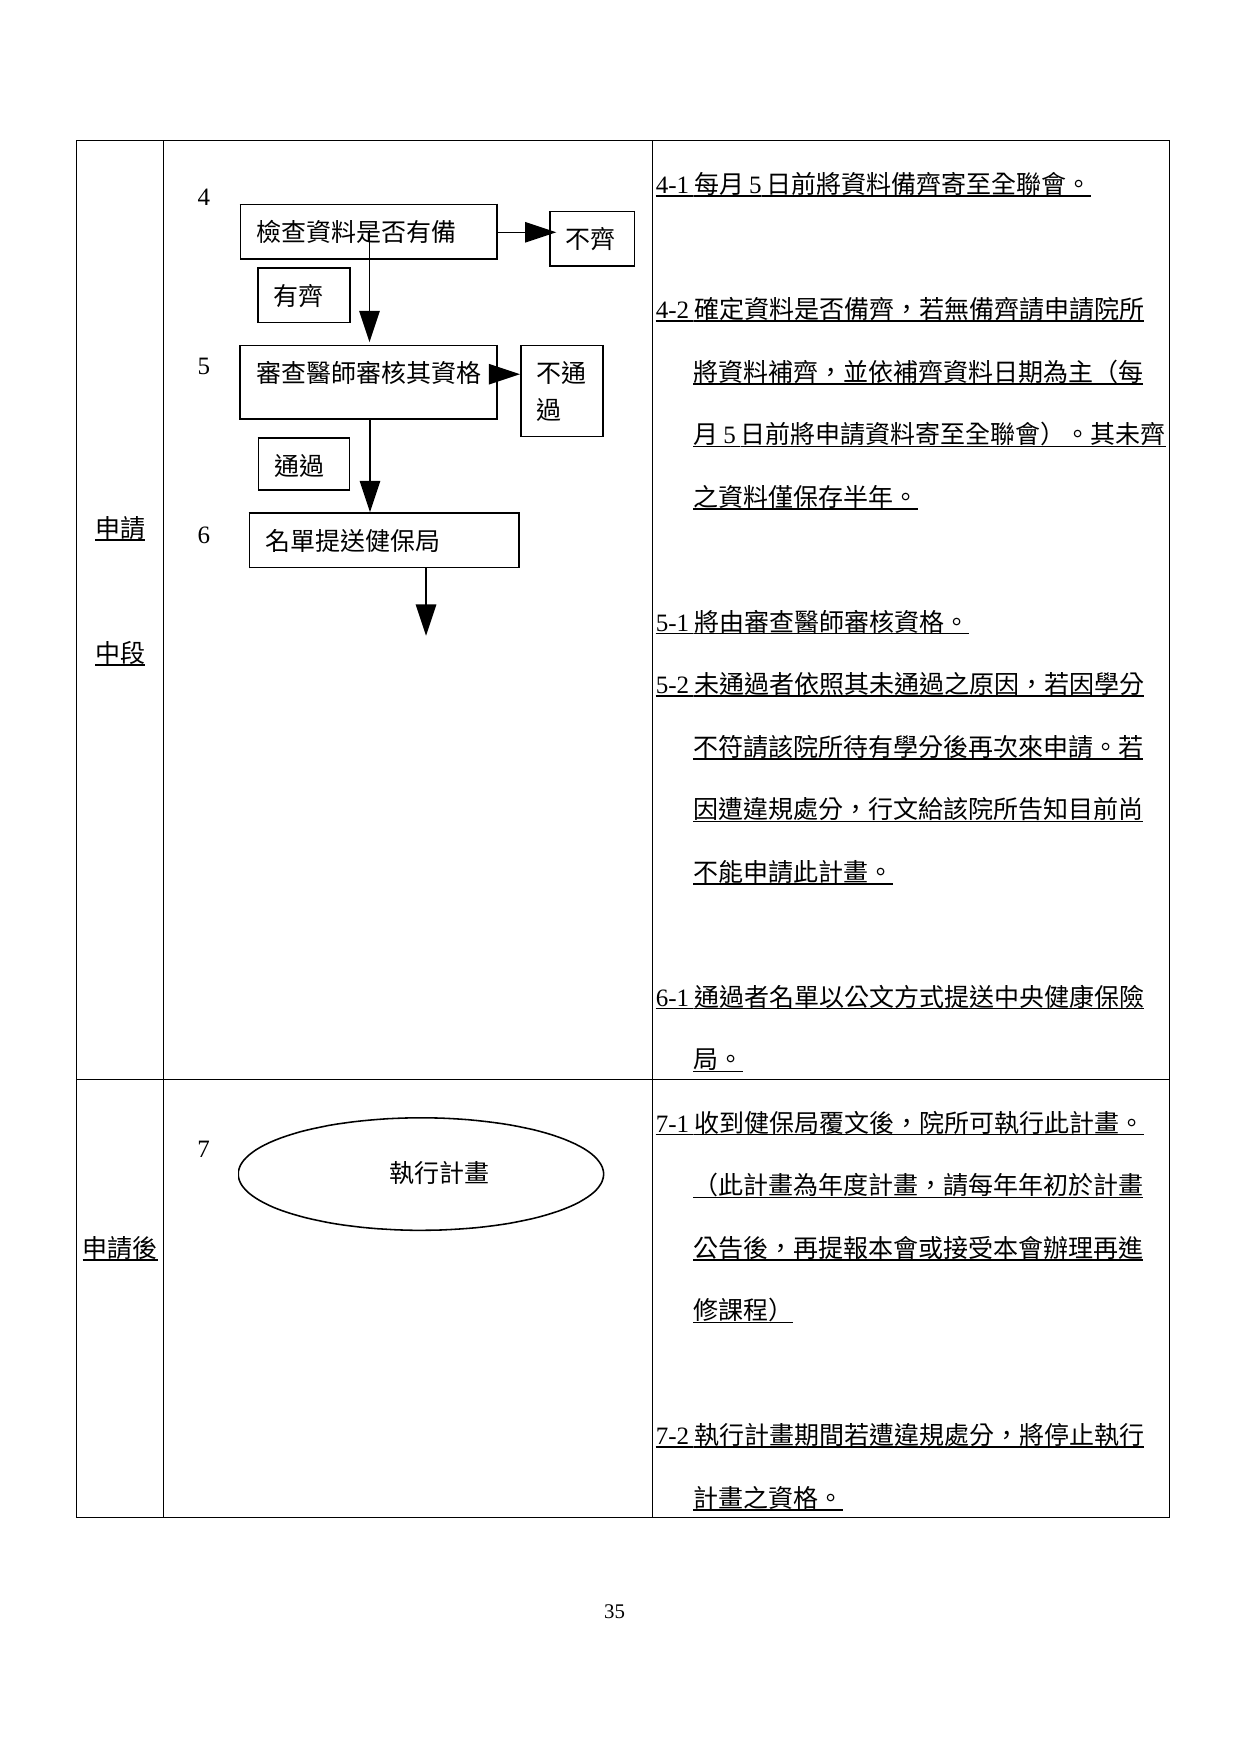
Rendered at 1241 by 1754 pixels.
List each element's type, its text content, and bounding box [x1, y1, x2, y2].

table_cell [164, 141, 652, 1078]
table_cell [164, 1080, 652, 1517]
table_cell 4-1每月5日前將資料備齊寄至全聯會。 4-2確定資料是否備齊，若無備齊請申請院所將資料補齊，並依補齊資料日期為主（每月5日前將申請資料寄至全聯會）。其未齊之資料僅保存半年。 5-1將由審查醫師審核資格。 5-2未通過者依照其未通過之原因，若因學分不符請該院所待有學分後再次來申請。若因遭違規處分，行文給該院所告知目前尚不能申請此計畫。 6-1通過者名單以公文方式提送中央健康保險局。 [653, 141, 1169, 1078]
table_cell 7-1收到健保局覆文後，院所可執行此計畫。（此計畫為年度計畫，請每年年初於計畫公告後，再提報本會或接受本會辦理再進修課程） 7-2執行計畫期間若遭違規處分，將停止執行計畫之資格。 [653, 1080, 1169, 1517]
table_cell 申請 中段 [77, 141, 163, 1078]
table_cell 申請後 [77, 1080, 163, 1517]
